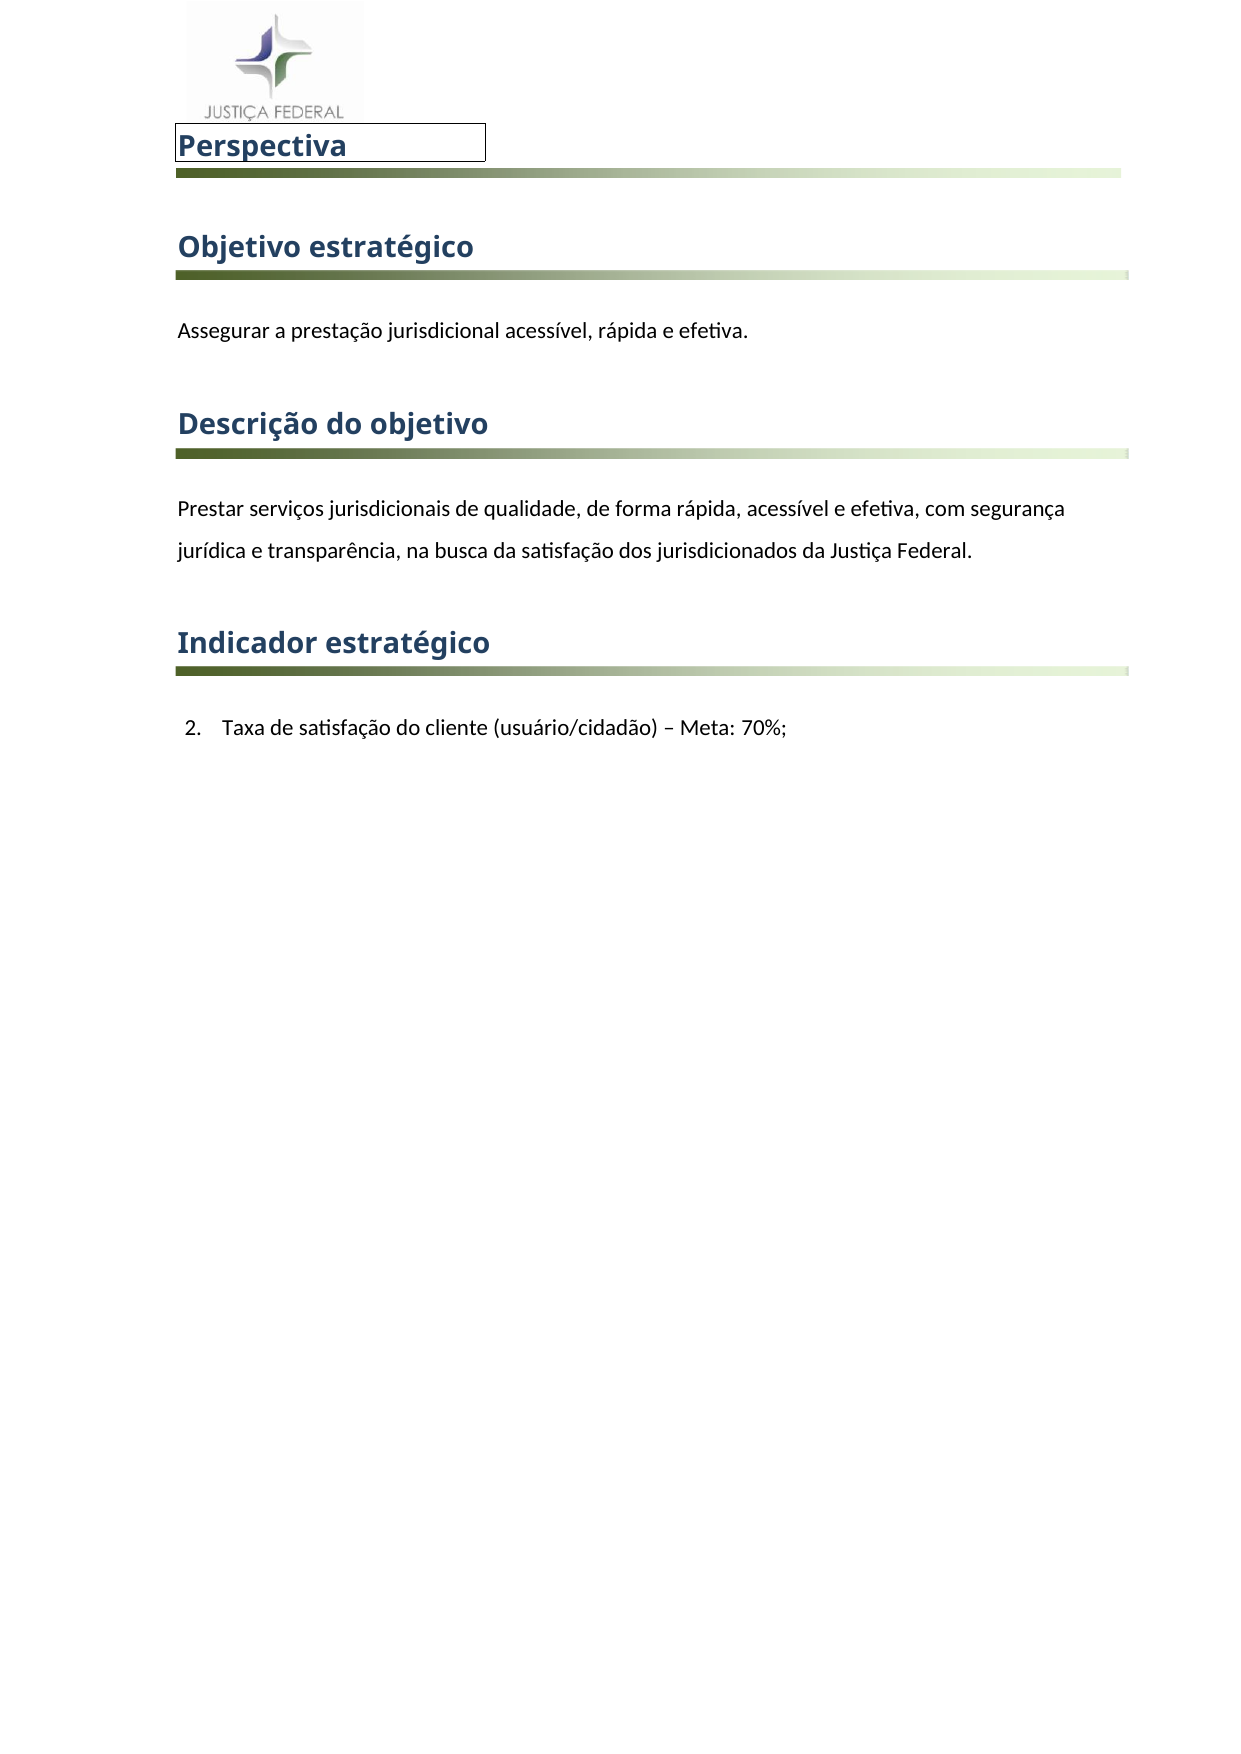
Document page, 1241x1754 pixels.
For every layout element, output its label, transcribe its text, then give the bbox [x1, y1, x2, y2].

subtitle Descrição do objetivo [177, 403, 1136, 443]
text Assegurar a prestação jurisdicional acessível, rápida e efetiva. [177, 317, 1136, 345]
list Taxa de satisfação do cliente (usuário/cidadão) – Meta: 70%; [184, 713, 1136, 741]
picture [175, 666, 1129, 676]
picture [176, 168, 1122, 178]
subtitle Objetivo estratégico [177, 226, 1136, 266]
picture [175, 448, 1129, 459]
picture [186, 1, 365, 123]
picture [175, 270, 1129, 280]
subtitle Indicador estratégico [177, 623, 1136, 662]
text Prestar serviços jurisdicionais de qualidade, de forma rápida, acessível e efetiva, com segurança jurídica e transparência, na busca da satisfação dos jurisdicionados da Justiça Federal. [177, 494, 1111, 564]
